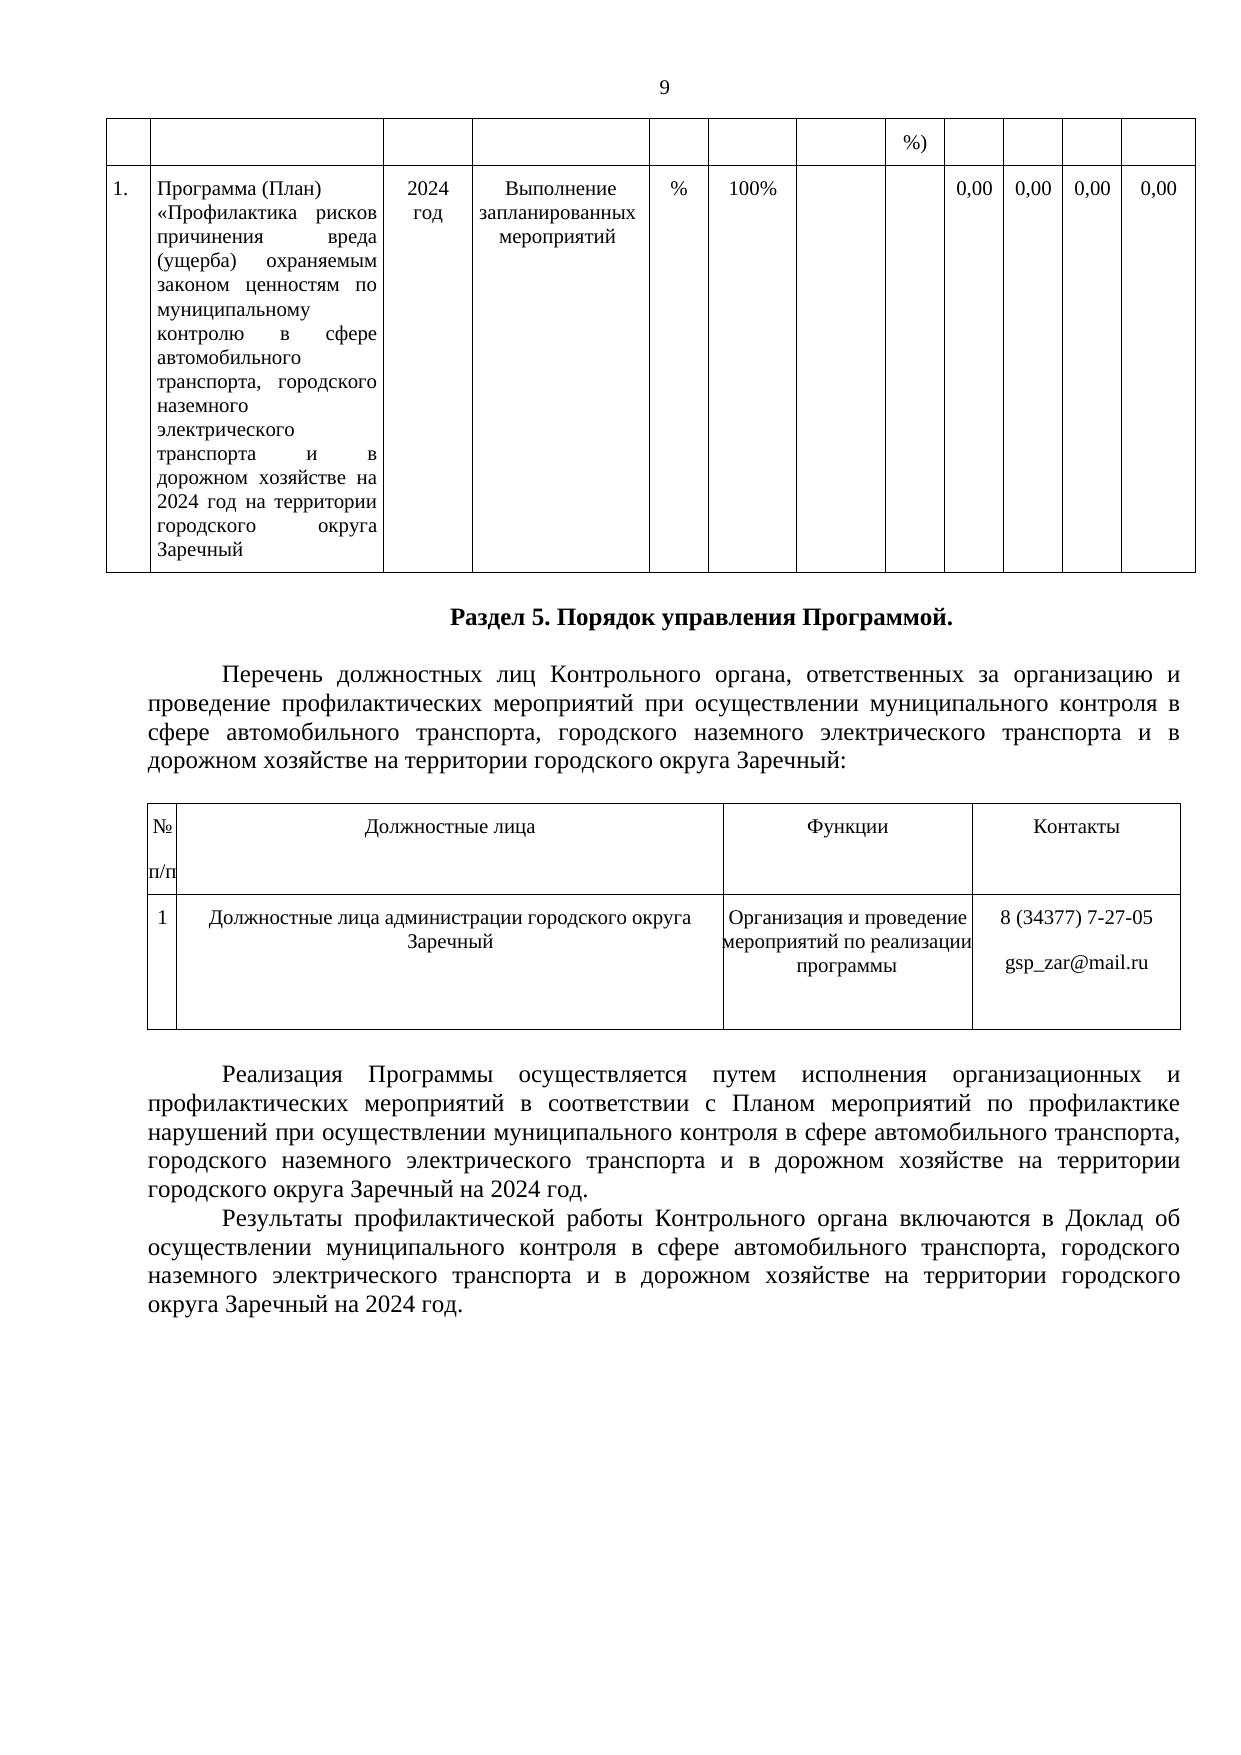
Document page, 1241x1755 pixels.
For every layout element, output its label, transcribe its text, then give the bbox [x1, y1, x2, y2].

table_cell 0,00 [1122, 166, 1195, 572]
table_cell [945, 119, 1003, 164]
table_cell [473, 119, 649, 164]
table_cell 0,00 [1063, 166, 1121, 572]
table_cell [797, 119, 885, 164]
text Перечень должностных лиц Контрольного органа, ответственных за организацию и проведение профилактических мероприятий при осуществлении муниципального контроля в сфере автомобильного транспорта, городского наземного электрического транспорта и в дорожном хозяйстве на территории городского округа Заречный: [148, 659, 1181, 774]
table_header Контакты [973, 804, 1180, 894]
table_cell 1 [148, 895, 176, 1029]
table_cell [709, 119, 796, 164]
table_cell 8 (34377) 7-27-05 gsp_zar@mail.ru [973, 895, 1180, 1029]
table_header Должностные лица [177, 804, 723, 894]
text Реализация Программы осуществляется путем исполнения организационных и профилактических мероприятий в соответствии с Планом мероприятий по профилактике нарушений при осуществлении муниципального контроля в сфере автомобильного транспорта, городского наземного электрического транспорта и в дорожном хозяйстве на территории городского округа Заречный на 2024 год. [148, 1059, 1181, 1203]
table_cell Программа (План) «Профилактика рисков причинения вреда (ущерба) охраняемым законом ценностям по муниципальному контролю в сфере автомобильного транспорта, городского наземного электрического транспорта и в дорожном хозяйстве на 2024 год на территории городского округа Заречный [151, 166, 383, 572]
table_cell 0,00 [945, 166, 1003, 572]
table_cell [1004, 119, 1062, 164]
table_cell % [650, 166, 708, 572]
table_cell [797, 166, 885, 572]
table_cell Должностные лица администрации городского округа Заречный [177, 895, 723, 1029]
table_cell [1122, 119, 1195, 164]
table_cell 0,00 [1004, 166, 1062, 572]
table_cell %) [886, 119, 944, 164]
table_cell [886, 166, 944, 572]
text Раздел 5. Порядок управления Программой. [148, 602, 1181, 630]
table_cell 1. [107, 166, 150, 572]
table_cell [1063, 119, 1121, 164]
text Результаты профилактической работы Контрольного органа включаются в Доклад об осуществлении муниципального контроля в сфере автомобильного транспорта, городского наземного электрического транспорта и в дорожном хозяйстве на территории городского округа Заречный на 2024 год. [148, 1203, 1181, 1318]
table_header № п/п [148, 804, 176, 894]
table_cell Организация и проведение мероприятий по реализации программы [724, 895, 972, 1029]
table_cell 2024 год [384, 166, 472, 572]
table_header Функции [724, 804, 972, 894]
table_cell Выполнение запланированных мероприятий [473, 166, 649, 572]
table_cell 100% [709, 166, 796, 572]
table_cell [650, 119, 708, 164]
